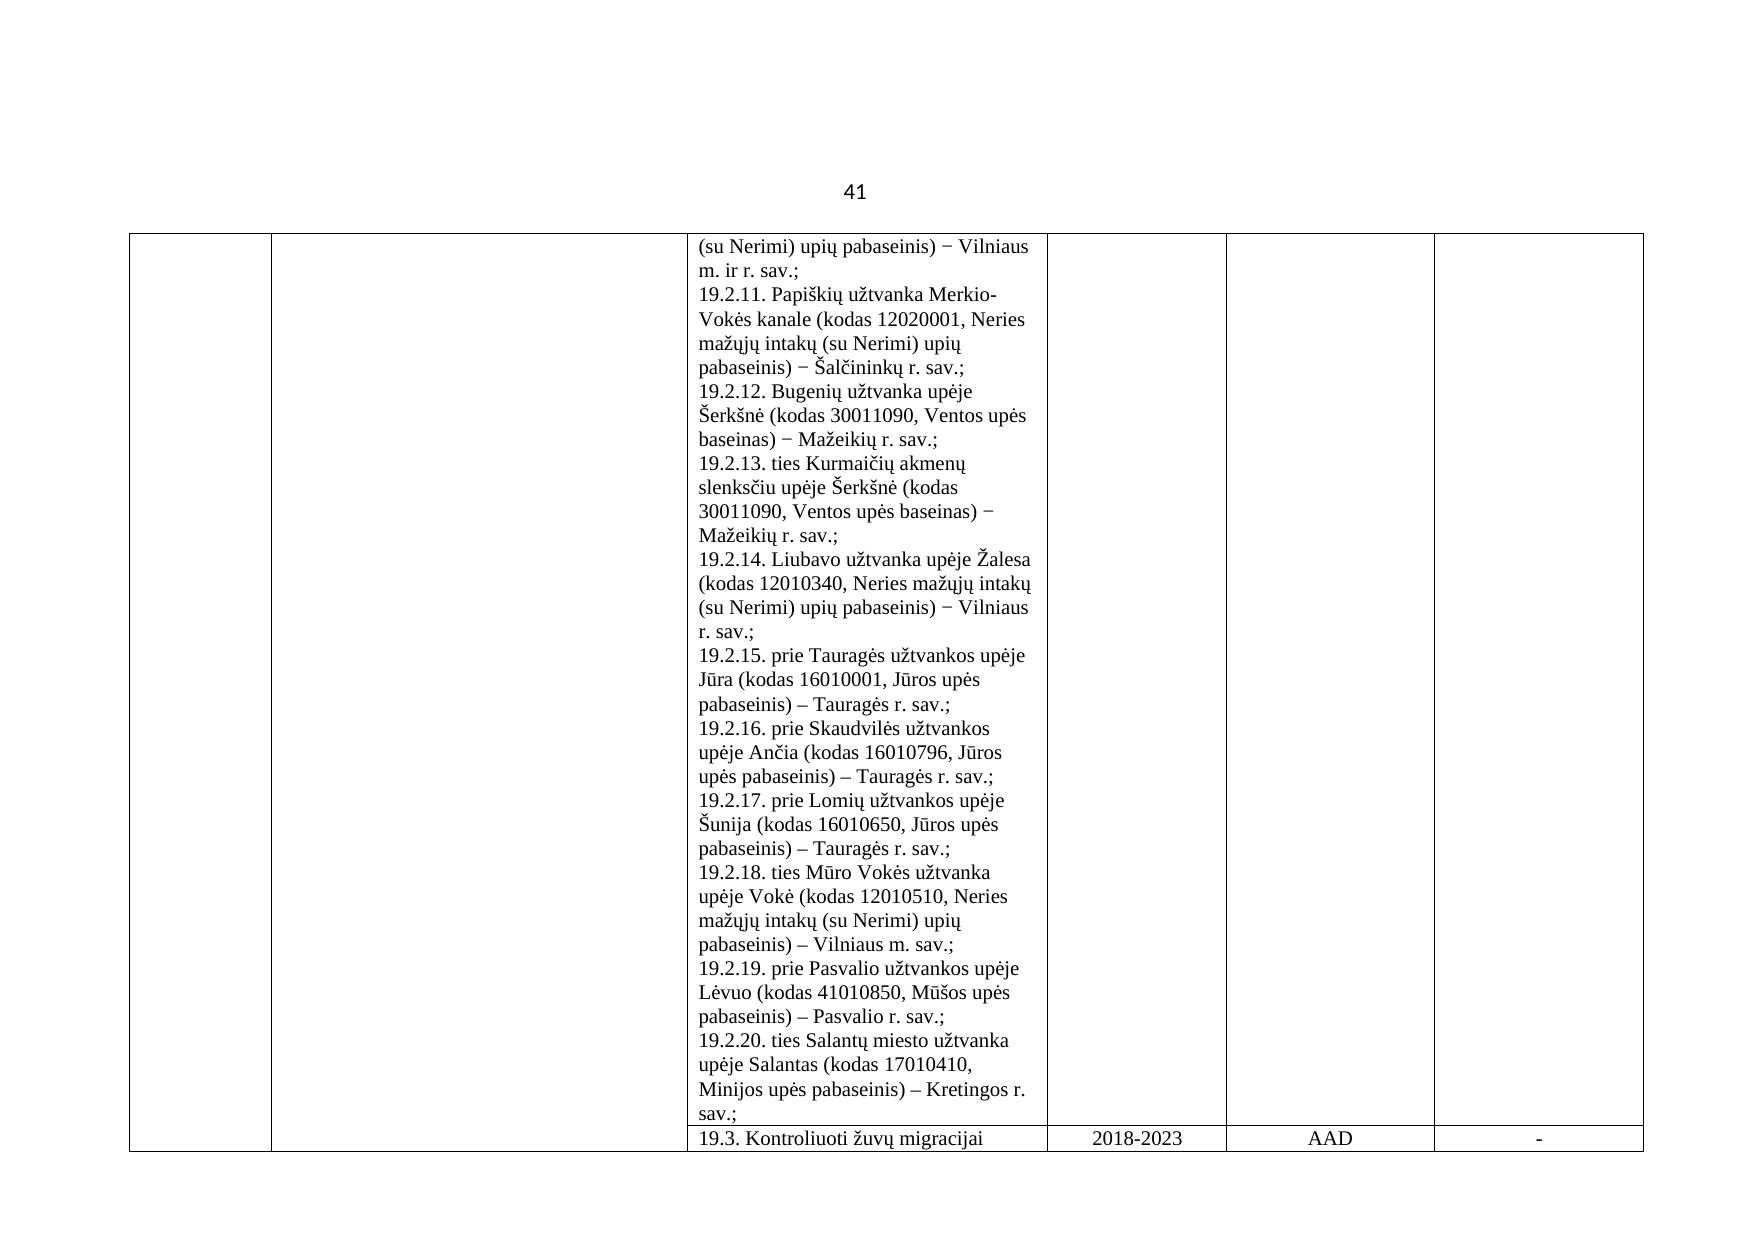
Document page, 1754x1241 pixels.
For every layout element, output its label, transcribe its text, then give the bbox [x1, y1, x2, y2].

table_cell [272, 234, 687, 1151]
table_cell - [1435, 1126, 1643, 1151]
table_cell [1048, 234, 1226, 1124]
table_cell 19.3. Kontroliuoti žuvų migracijai [688, 1126, 1047, 1151]
table_cell [130, 234, 271, 1151]
table_cell - [1435, 234, 1643, 1124]
table_cell (su Nerimi) upių pabaseinis) − Vilniaus m. ir r. sav.; 19.2.11. Papiškių užtvanka Merkio-Vokės kanale (kodas 12020001, Neries mažųjų intakų (su Nerimi) upių pabaseinis) − Šalčininkų r. sav.; 19.2.12. Bugenių užtvanka upėje Šerkšnė (kodas 30011090, Ventos upės baseinas) − Mažeikių r. sav.; 19.2.13. ties Kurmaičių akmenų slenksčiu upėje Šerkšnė (kodas 30011090, Ventos upės baseinas) − Mažeikių r. sav.; 19.2.14. Liubavo užtvanka upėje Žalesa (kodas 12010340, Neries mažųjų intakų (su Nerimi) upių pabaseinis) − Vilniaus r. sav.; 19.2.15. prie Tauragės užtvankos upėje Jūra (kodas 16010001, Jūros upės pabaseinis) – Tauragės r. sav.; 19.2.16. prie Skaudvilės užtvankos upėje Ančia (kodas 16010796, Jūros upės pabaseinis) – Tauragės r. sav.; 19.2.17. prie Lomių užtvankos upėje Šunija (kodas 16010650, Jūros upės pabaseinis) – Tauragės r. sav.; 19.2.18. ties Mūro Vokės užtvanka upėje Vokė (kodas 12010510, Neries mažųjų intakų (su Nerimi) upių pabaseinis) – Vilniaus m. sav.; 19.2.19. prie Pasvalio užtvankos upėje Lėvuo (kodas 41010850, Mūšos upės pabaseinis) – Pasvalio r. sav.; 19.2.20. ties Salantų miesto užtvanka upėje Salantas (kodas 17010410, Minijos upės pabaseinis) – Kretingos r. sav.; [688, 234, 1047, 1124]
table_cell AAD [1227, 1126, 1434, 1151]
table_cell 2018-2023 [1048, 1126, 1226, 1151]
table_cell [1227, 234, 1434, 1124]
